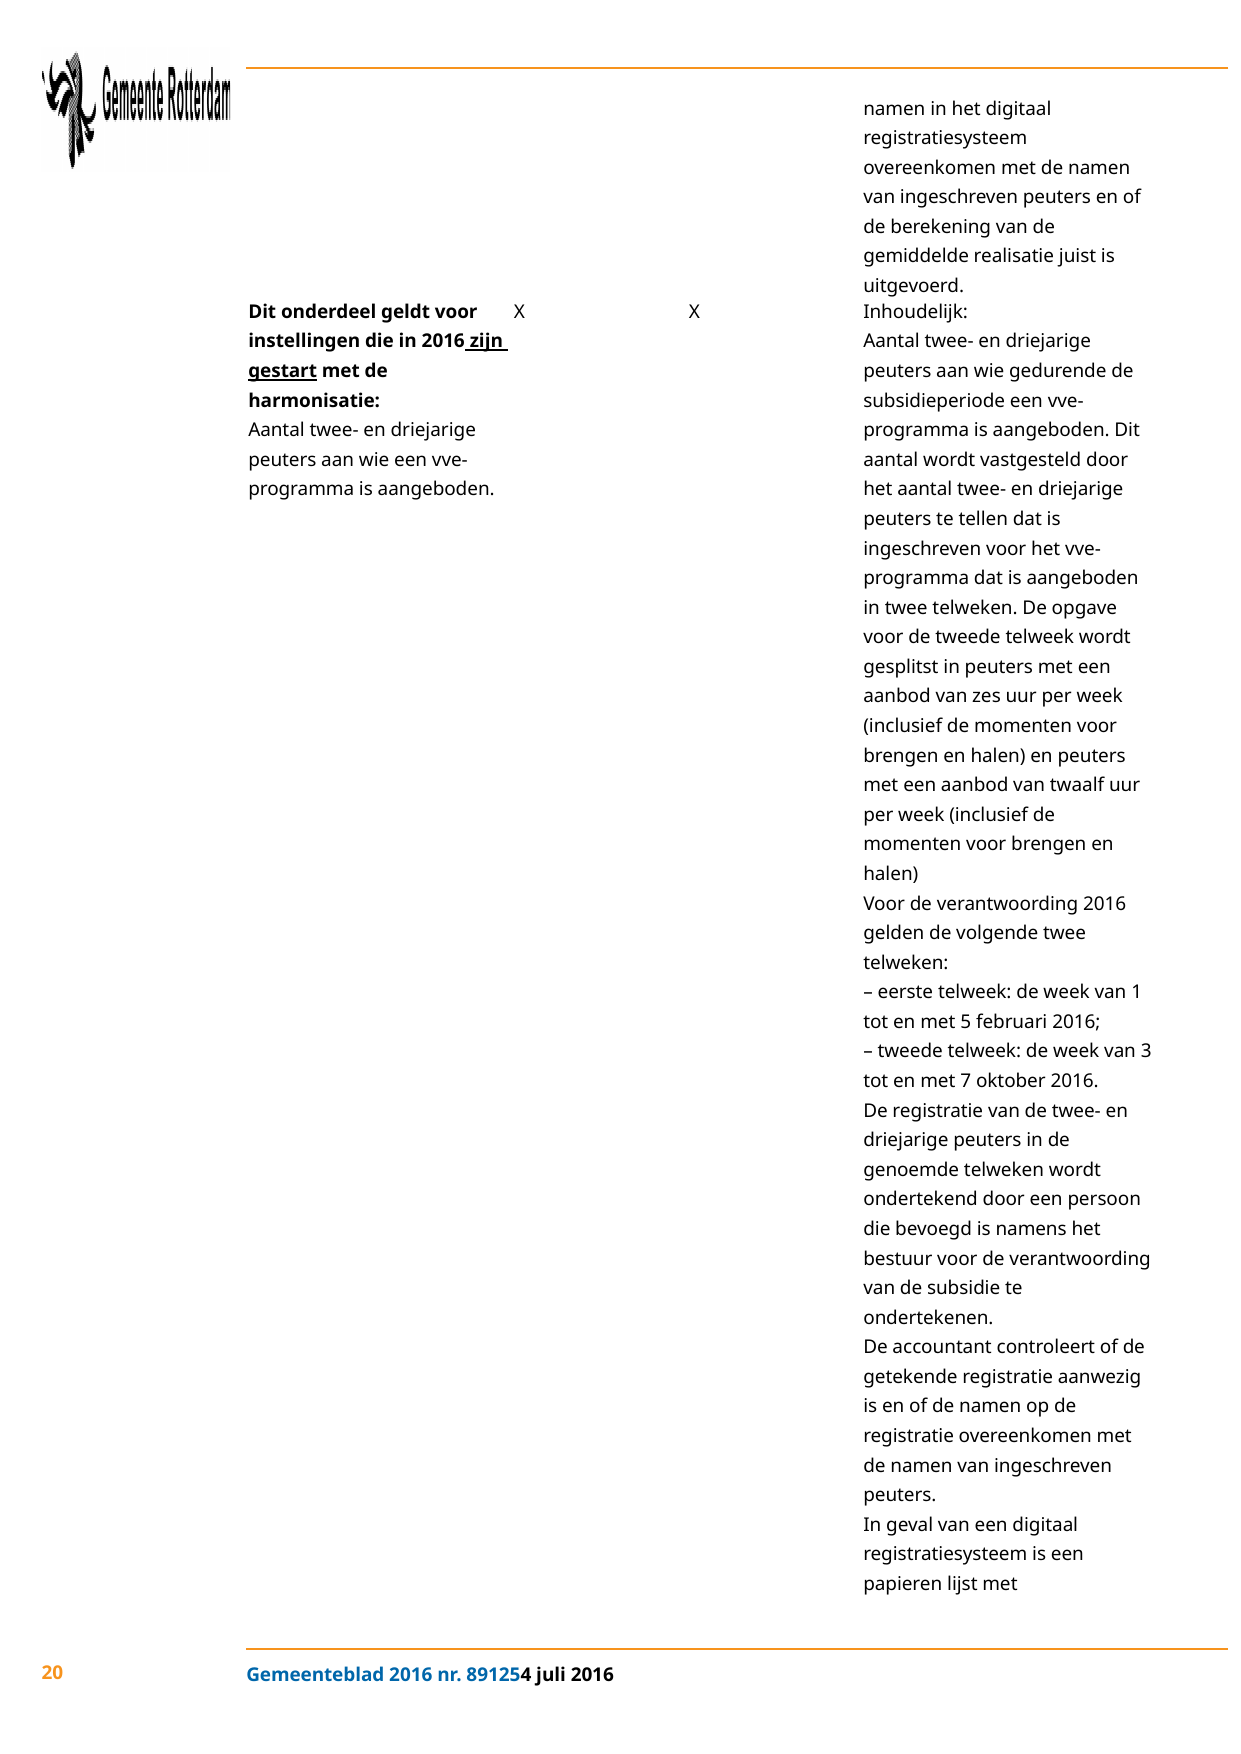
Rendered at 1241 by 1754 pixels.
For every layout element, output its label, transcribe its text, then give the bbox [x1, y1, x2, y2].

table_cell X [689, 298, 863, 1596]
table_cell [689, 95, 863, 298]
table_cell X [514, 298, 688, 1596]
table_cell Inhoudelijk: Aantal twee- en driejarige peuters aan wie gedurende de subsidieperiode een vve-programma is aangeboden. Dit aantal wordt vastgesteld door het aantal twee- en driejarige peuters te tellen dat is ingeschreven voor het vve-programma dat is aangeboden in twee telweken. De opgave voor de tweede telweek wordt gesplitst in peuters met een aanbod van zes uur per week (inclusief de momenten voor brengen en halen) en peuters met een aanbod van twaalf uur per week (inclusief de momenten voor brengen en halen) Voor de verantwoording 2016 gelden de volgende twee telweken: – eerste telweek: de week van 1 tot en met 5 februari 2016; – tweede telweek: de week van 3 tot en met 7 oktober 2016. De registratie van de twee- en driejarige peuters in de genoemde telweken wordt ondertekend door een persoon die bevoegd is namens het bestuur voor de verantwoording van de subsidie te ondertekenen. De accountant controleert of de getekende registratie aanwezig is en of de namen op de registratie overeenkomen met de namen van ingeschreven peuters. In geval van een digitaal registratiesysteem is een papieren lijst met [863, 298, 1152, 1596]
table_cell Dit onderdeel geldt voor instellingen die in 2016 zijn gestart met de harmonisatie: Aantal twee- en driejarige peuters aan wie een vve-programma is aangeboden. [248, 298, 514, 1596]
table_cell [514, 95, 688, 298]
table_cell [248, 95, 514, 298]
table_cell namen in het digitaal registratiesysteem overeenkomen met de namen van ingeschreven peuters en of de berekening van de gemiddelde realisatie juist is uitgevoerd. [863, 95, 1152, 298]
picture [41, 47, 231, 172]
